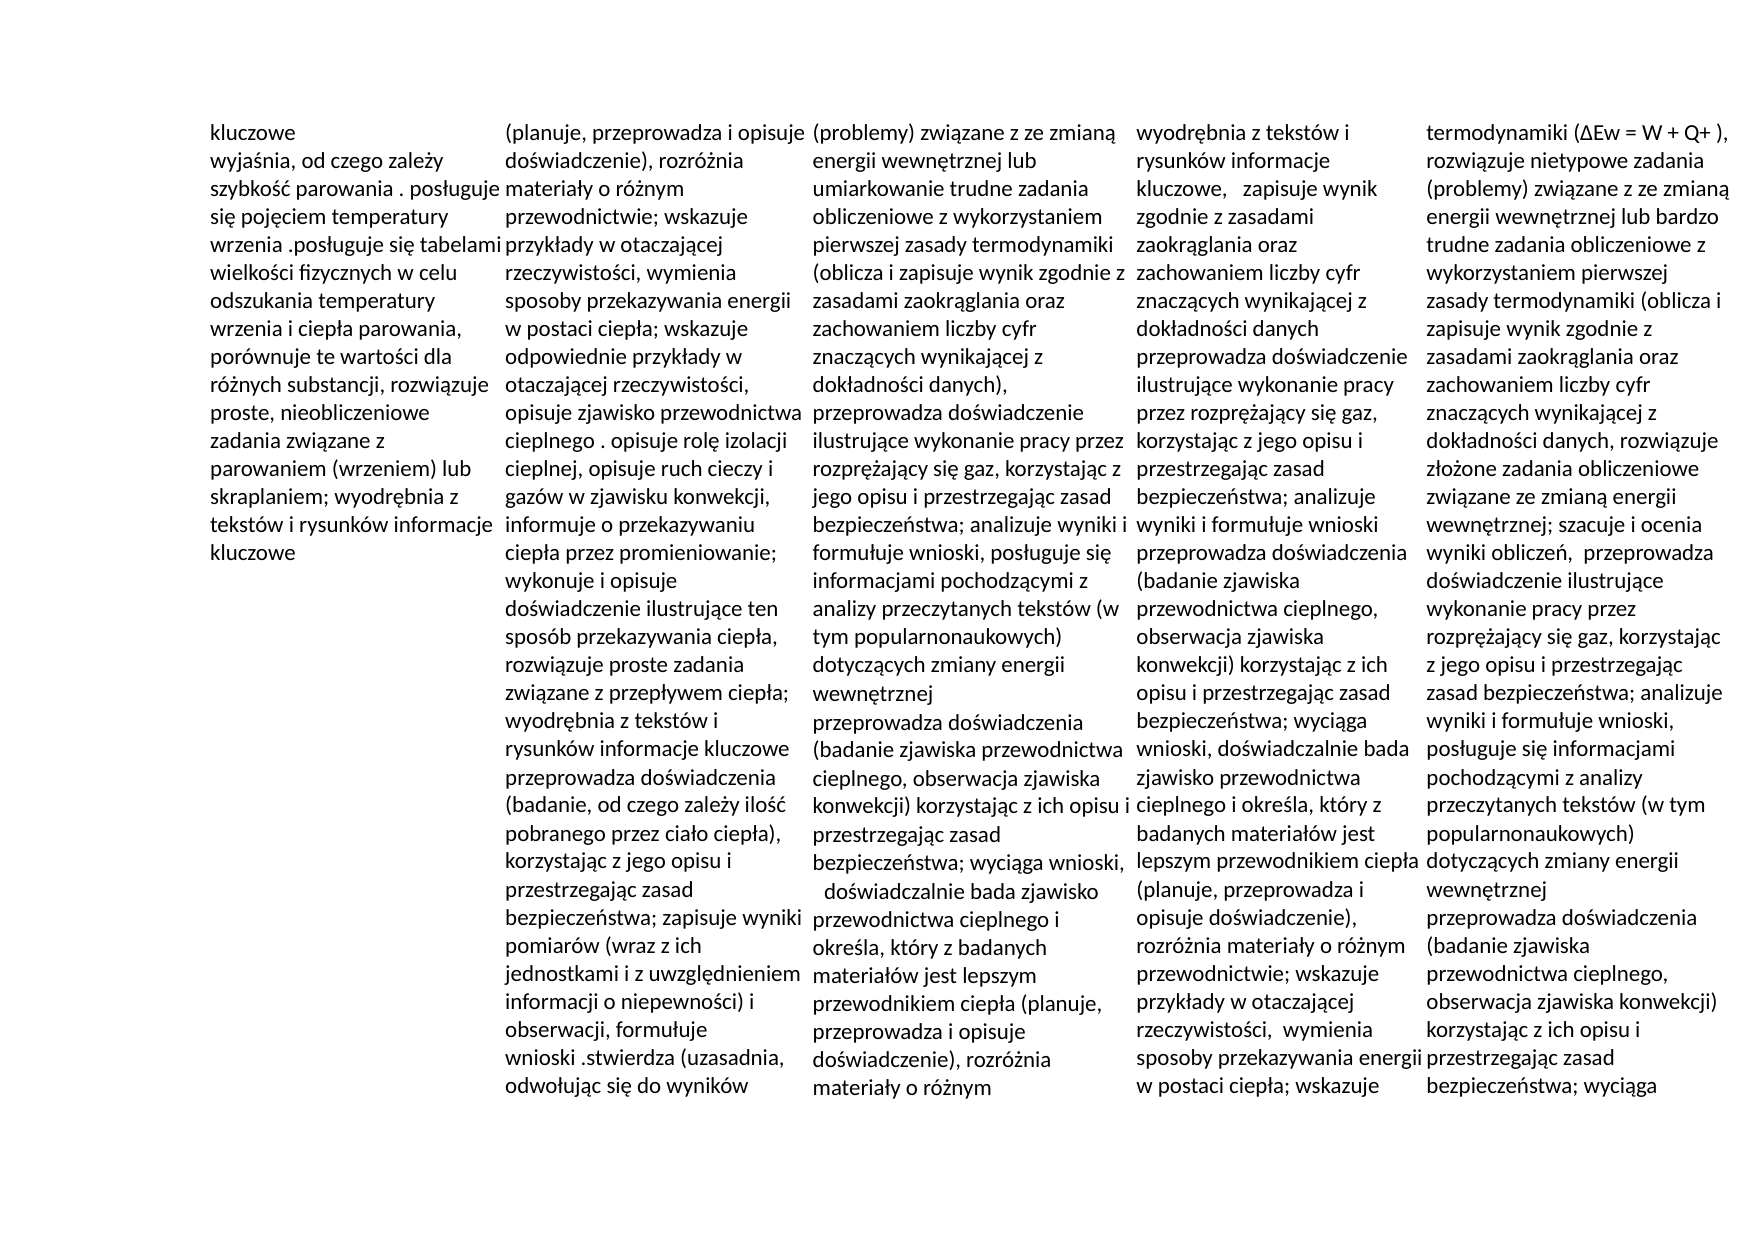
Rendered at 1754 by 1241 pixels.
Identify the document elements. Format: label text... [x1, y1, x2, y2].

table_cell termodynamiki (∆Ew = W + Q+ ), rozwiązuje nietypowe zadania (problemy) związane z ze zmianą energii wewnętrznej lub bardzo trudne zadania obliczeniowe z wykorzystaniem pierwszej zasady termodynamiki (oblicza i zapisuje wynik zgodnie z zasadami zaokrąglania oraz zachowaniem liczby cyfr znaczących wynikającej z dokładności danych, rozwiązuje złożone zadania obliczeniowe związane ze zmianą energii wewnętrznej; szacuje i ocenia wyniki obliczeń, przeprowadza doświadczenie ilustrujące wykonanie pracy przez rozprężający się gaz, korzystając z jego opisu i przestrzegając zasad bezpieczeństwa; analizuje wyniki i formułuje wnioski, posługuje się informacjami pochodzącymi z analizy przeczytanych tekstów (w tym popularnonaukowych) dotyczących zmiany energii wewnętrznej przeprowadza doświadczenia (badanie zjawiska przewodnictwa cieplnego, obserwacja zjawiska konwekcji) korzystając z ich opisu i przestrzegając zasad bezpieczeństwa; wyciąga [1426, 118, 1734, 1101]
table_cell kluczowe wyjaśnia, od czego zależy szybkość parowania . posługuje się pojęciem temperatury wrzenia .posługuje się tabelami wielkości fizycznych w celu odszukania temperatury wrzenia i ciepła parowania, porównuje te wartości dla różnych substancji, rozwiązuje proste, nieobliczeniowe zadania związane z parowaniem (wrzeniem) lub skraplaniem; wyodrębnia z tekstów i rysunków informacje kluczowe [210, 118, 505, 1101]
table_cell (planuje, przeprowadza i opisuje doświadczenie), rozróżnia materiały o różnym przewodnictwie; wskazuje przykłady w otaczającej rzeczywistości, wymienia sposoby przekazywania energii w postaci ciepła; wskazuje odpowiednie przykłady w otaczającej rzeczywistości, opisuje zjawisko przewodnictwa cieplnego . opisuje rolę izolacji cieplnej, opisuje ruch cieczy i gazów w zjawisku konwekcji, informuje o przekazywaniu ciepła przez promieniowanie; wykonuje i opisuje doświadczenie ilustrujące ten sposób przekazywania ciepła, rozwiązuje proste zadania związane z przepływem ciepła; wyodrębnia z tekstów i rysunków informacje kluczowe przeprowadza doświadczenia (badanie, od czego zależy ilość pobranego przez ciało ciepła), korzystając z jego opisu i przestrzegając zasad bezpieczeństwa; zapisuje wyniki pomiarów (wraz z ich jednostkami i z uwzględnieniem informacji o niepewności) i obserwacji, formułuje wnioski .stwierdza (uzasadnia, odwołując się do wyników [505, 118, 812, 1101]
table_cell [33, 118, 210, 1101]
table_cell (problemy) związane z ze zmianą energii wewnętrznej lub umiarkowanie trudne zadania obliczeniowe z wykorzystaniem pierwszej zasady termodynamiki (oblicza i zapisuje wynik zgodnie z zasadami zaokrąglania oraz zachowaniem liczby cyfr znaczących wynikającej z dokładności danych), przeprowadza doświadczenie ilustrujące wykonanie pracy przez rozprężający się gaz, korzystając z jego opisu i przestrzegając zasad bezpieczeństwa; analizuje wyniki i formułuje wnioski, posługuje się informacjami pochodzącymi z analizy przeczytanych tekstów (w tym popularnonaukowych) dotyczących zmiany energii wewnętrznej przeprowadza doświadczenia (badanie zjawiska przewodnictwa cieplnego, obserwacja zjawiska konwekcji) korzystając z ich opisu i przestrzegając zasad bezpieczeństwa; wyciąga wnioski, doświadczalnie bada zjawisko przewodnictwa cieplnego i określa, który z badanych materiałów jest lepszym przewodnikiem ciepła (planuje, przeprowadza i opisuje doświadczenie), rozróżnia materiały o różnym [813, 118, 1136, 1101]
table_cell wyodrębnia z tekstów i rysunków informacje kluczowe, zapisuje wynik zgodnie z zasadami zaokrąglania oraz zachowaniem liczby cyfr znaczących wynikającej z dokładności danych przeprowadza doświadczenie ilustrujące wykonanie pracy przez rozprężający się gaz, korzystając z jego opisu i przestrzegając zasad bezpieczeństwa; analizuje wyniki i formułuje wnioski przeprowadza doświadczenia (badanie zjawiska przewodnictwa cieplnego, obserwacja zjawiska konwekcji) korzystając z ich opisu i przestrzegając zasad bezpieczeństwa; wyciąga wnioski, doświadczalnie bada zjawisko przewodnictwa cieplnego i określa, który z badanych materiałów jest lepszym przewodnikiem ciepła (planuje, przeprowadza i opisuje doświadczenie), rozróżnia materiały o różnym przewodnictwie; wskazuje przykłady w otaczającej rzeczywistości, wymienia sposoby przekazywania energii w postaci ciepła; wskazuje [1136, 118, 1426, 1101]
